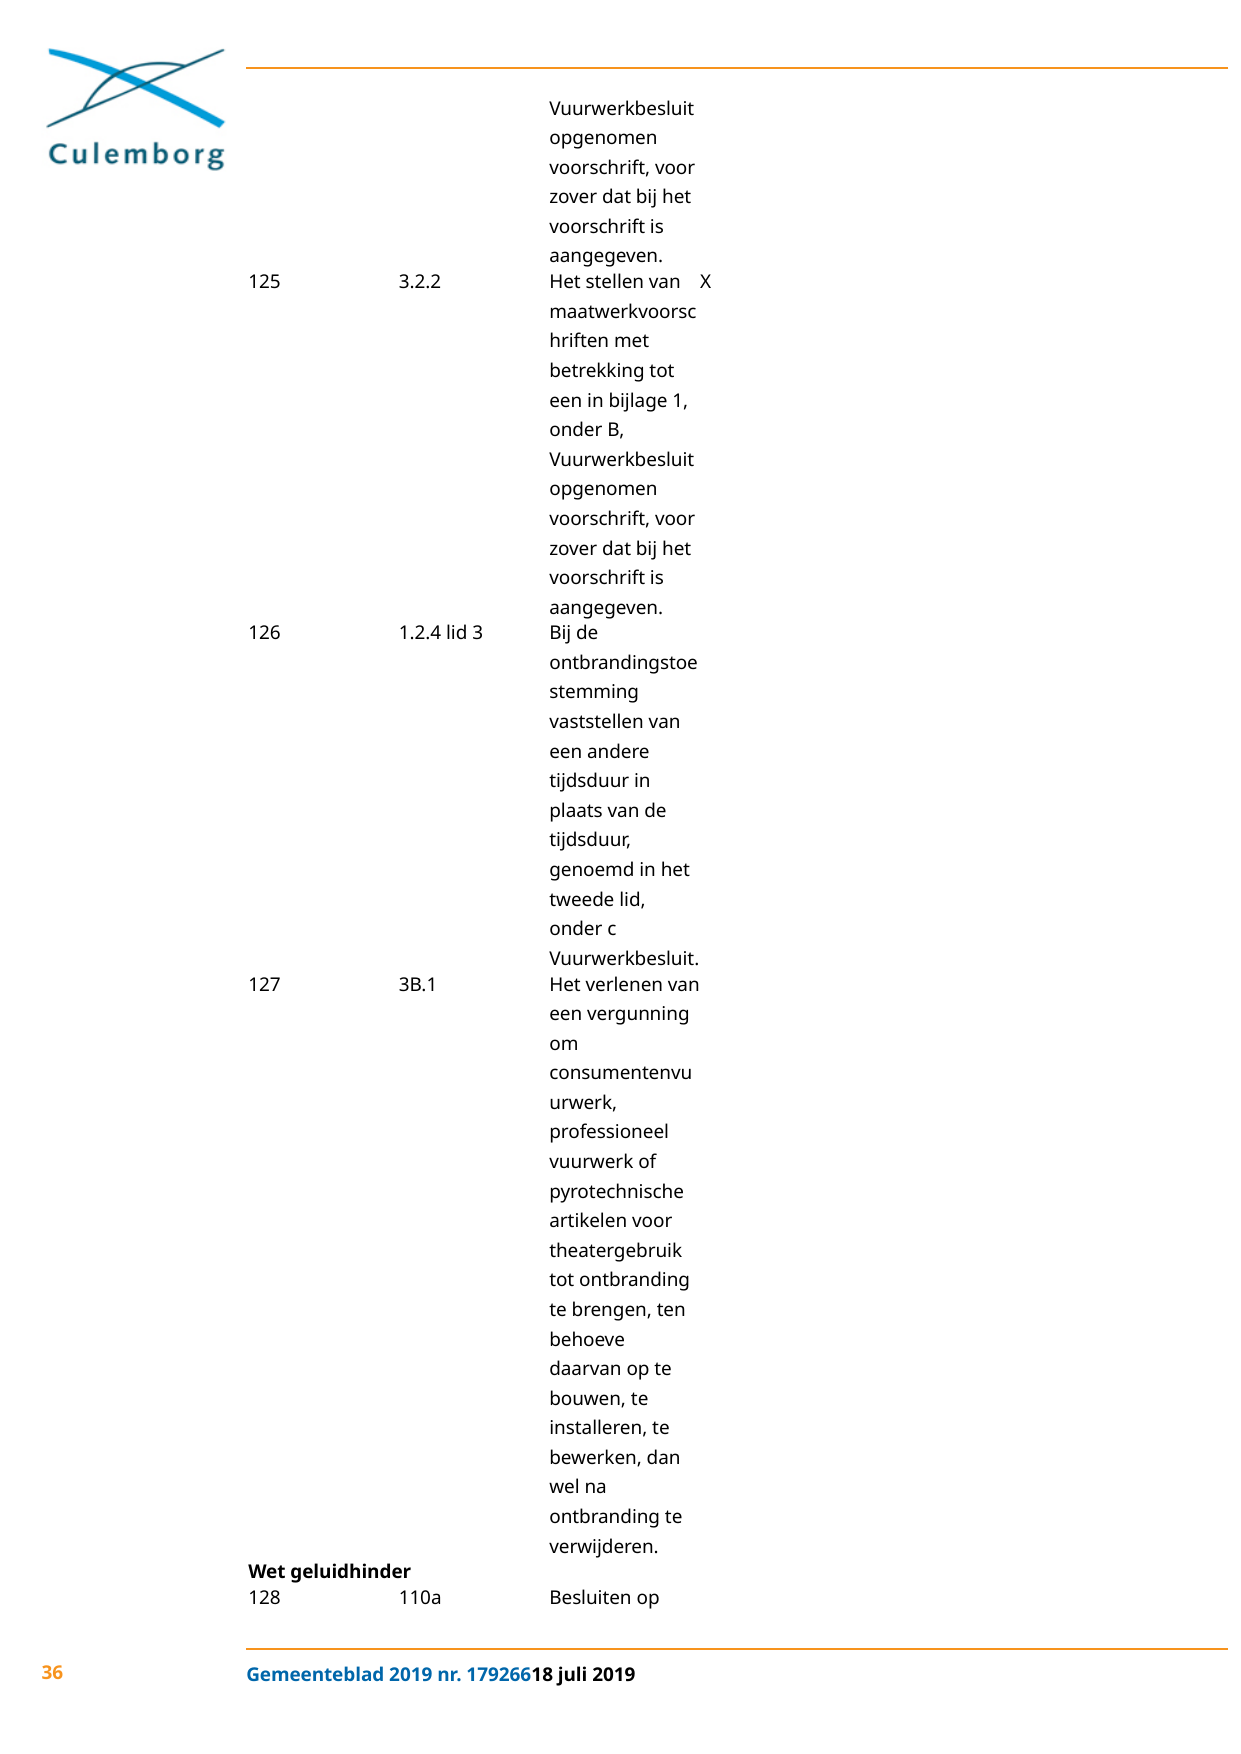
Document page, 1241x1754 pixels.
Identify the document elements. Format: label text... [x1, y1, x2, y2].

table_cell [1001, 95, 1152, 268]
table_cell [248, 95, 398, 268]
table_cell 110a [399, 1584, 549, 1610]
table_cell 3B.1 [399, 971, 549, 1558]
table_cell [700, 620, 850, 971]
table_cell Besluiten op [549, 1584, 700, 1610]
table_cell Het verlenen van een vergunning om consumentenvuurwerk, professioneel vuurwerk of pyrotechnische artikelen voor theatergebruik tot ontbranding te brengen, ten behoeve daarvan op te bouwen, te installeren, te bewerken, dan wel na ontbranding te verwijderen. [549, 971, 700, 1558]
table_cell [850, 1584, 1001, 1610]
table_cell Vuurwerkbesluit opgenomen voorschrift, voor zover dat bij het voorschrift is aangegeven. [549, 95, 700, 268]
table_cell 125 [248, 269, 398, 619]
table_cell [700, 971, 850, 1558]
table_cell 127 [248, 971, 398, 1558]
table_cell [1001, 1584, 1152, 1610]
table_cell 126 [248, 620, 398, 971]
table_cell [1001, 269, 1152, 619]
table_cell [399, 95, 549, 268]
table_cell 3.2.2 [399, 269, 549, 619]
table_cell [850, 95, 1001, 268]
table_cell [1001, 971, 1152, 1558]
table_cell [850, 269, 1001, 619]
table_cell Het stellen van maatwerkvoorschriften met betrekking tot een in bijlage 1, onder B, Vuurwerkbesluit opgenomen voorschrift, voor zover dat bij het voorschrift is aangegeven. [549, 269, 700, 619]
table_cell 1.2.4 lid 3 [399, 620, 549, 971]
table_cell [1001, 620, 1152, 971]
table_cell [850, 971, 1001, 1558]
table_cell X [700, 269, 850, 619]
table_cell [700, 95, 850, 268]
table_cell 128 [248, 1584, 398, 1610]
picture [41, 47, 231, 172]
table_cell Wet geluidhinder [248, 1559, 1152, 1584]
table_cell Bij de ontbrandingstoestemming vaststellen van een andere tijdsduur in plaats van de tijdsduur, genoemd in het tweede lid, onder c Vuurwerkbesluit. [549, 620, 700, 971]
table_cell [700, 1584, 850, 1610]
table_cell [850, 620, 1001, 971]
